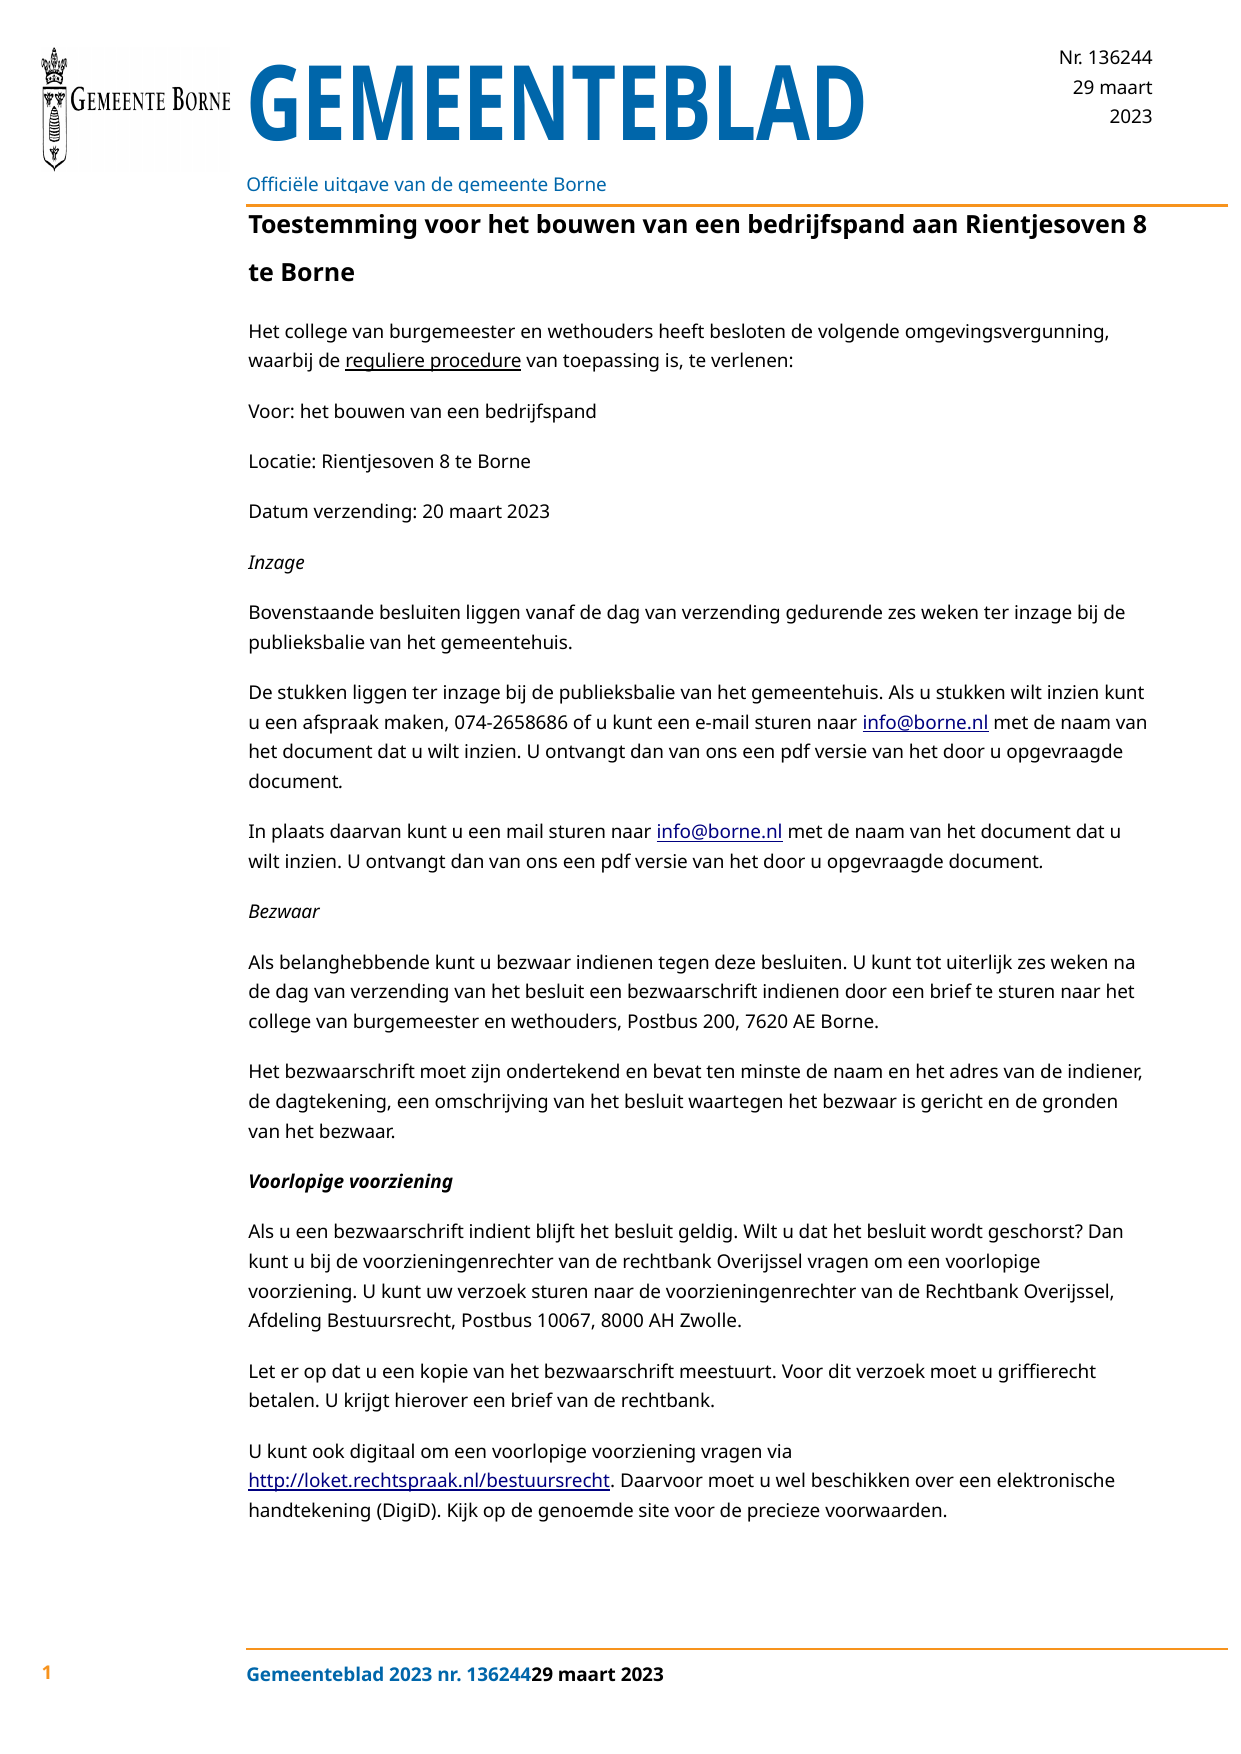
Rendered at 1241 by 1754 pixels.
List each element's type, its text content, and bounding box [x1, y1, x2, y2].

text Voor: het bouwen van een bedrijfspand [248, 398, 1152, 424]
text Het bezwaarschrift moet zijn ondertekend en bevat ten minste de naam en het adres van de indiener, de dagtekening, een omschrijving van het besluit waartegen het bezwaar is gericht en de gronden van het bezwaar. [248, 1059, 1152, 1144]
text Als u een bezwaarschrift indient blijft het besluit geldig. Wilt u dat het besluit wordt geschorst? Dan kunt u bij de voorzieningenrechter van de rechtbank Overijssel vragen om een voorlopige voorziening. U kunt uw verzoek sturen naar de voorzieningenrechter van de Rechtbank Overijssel, Afdeling Bestuursrecht, Postbus 10067, 8000 AH Zwolle. [248, 1219, 1152, 1333]
text Bezwaar [248, 899, 1152, 924]
text Voorlopige voorziening [248, 1168, 1152, 1194]
text Bovenstaande besluiten liggen vanaf de dag van verzending gedurende zes weken ter inzage bij de publieksbalie van het gemeentehuis. [248, 599, 1152, 655]
text Let er op dat u een kopie van het bezwaarschrift meestuurt. Voor dit verzoek moet u griffierecht betalen. U krijgt hierover een brief van de rechtbank. [248, 1358, 1152, 1413]
text U kunt ook digitaal om een voorlopige voorziening vragen via http://loket.rechtspraak.nl/bestuursrecht. Daarvoor moet u wel beschikken over een elektronische handtekening (DigiD). Kijk op de genoemde site voor de precieze voorwaarden. [248, 1438, 1152, 1523]
picture [41, 47, 231, 172]
text De stukken liggen ter inzage bij de publieksbalie van het gemeentehuis. Als u stukken wilt inzien kunt u een afspraak maken, 074-2658686 of u kunt een e-mail sturen naar info@borne.nl met de naam van het document dat u wilt inzien. U ontvangt dan van ons een pdf versie van het door u opgevraagde document. [248, 679, 1152, 794]
text Locatie: Rientjesoven 8 te Borne [248, 448, 1152, 474]
text Het college van burgemeester en wethouders heeft besloten de volgende omgevingsvergunning, waarbij de reguliere procedure van toepassing is, te verlenen: [248, 318, 1152, 373]
text In plaats daarvan kunt u een mail sturen naar info@borne.nl met de naam van het document dat u wilt inzien. U ontvangt dan van ons een pdf versie van het door u opgevraagde document. [248, 819, 1152, 874]
text Toestemming voor het bouwen van een bedrijfspand aan Rientjesoven 8 te Borne [248, 207, 1152, 288]
text Als belanghebbende kunt u bezwaar indienen tegen deze besluiten. U kunt tot uiterlijk zes weken na de dag van verzending van het besluit een bezwaarschrift indienen door een brief te sturen naar het college van burgemeester en wethouders, Postbus 200, 7620 AE Borne. [248, 949, 1152, 1034]
text Inzage [248, 549, 1152, 575]
text Datum verzending: 20 maart 2023 [248, 499, 1152, 524]
